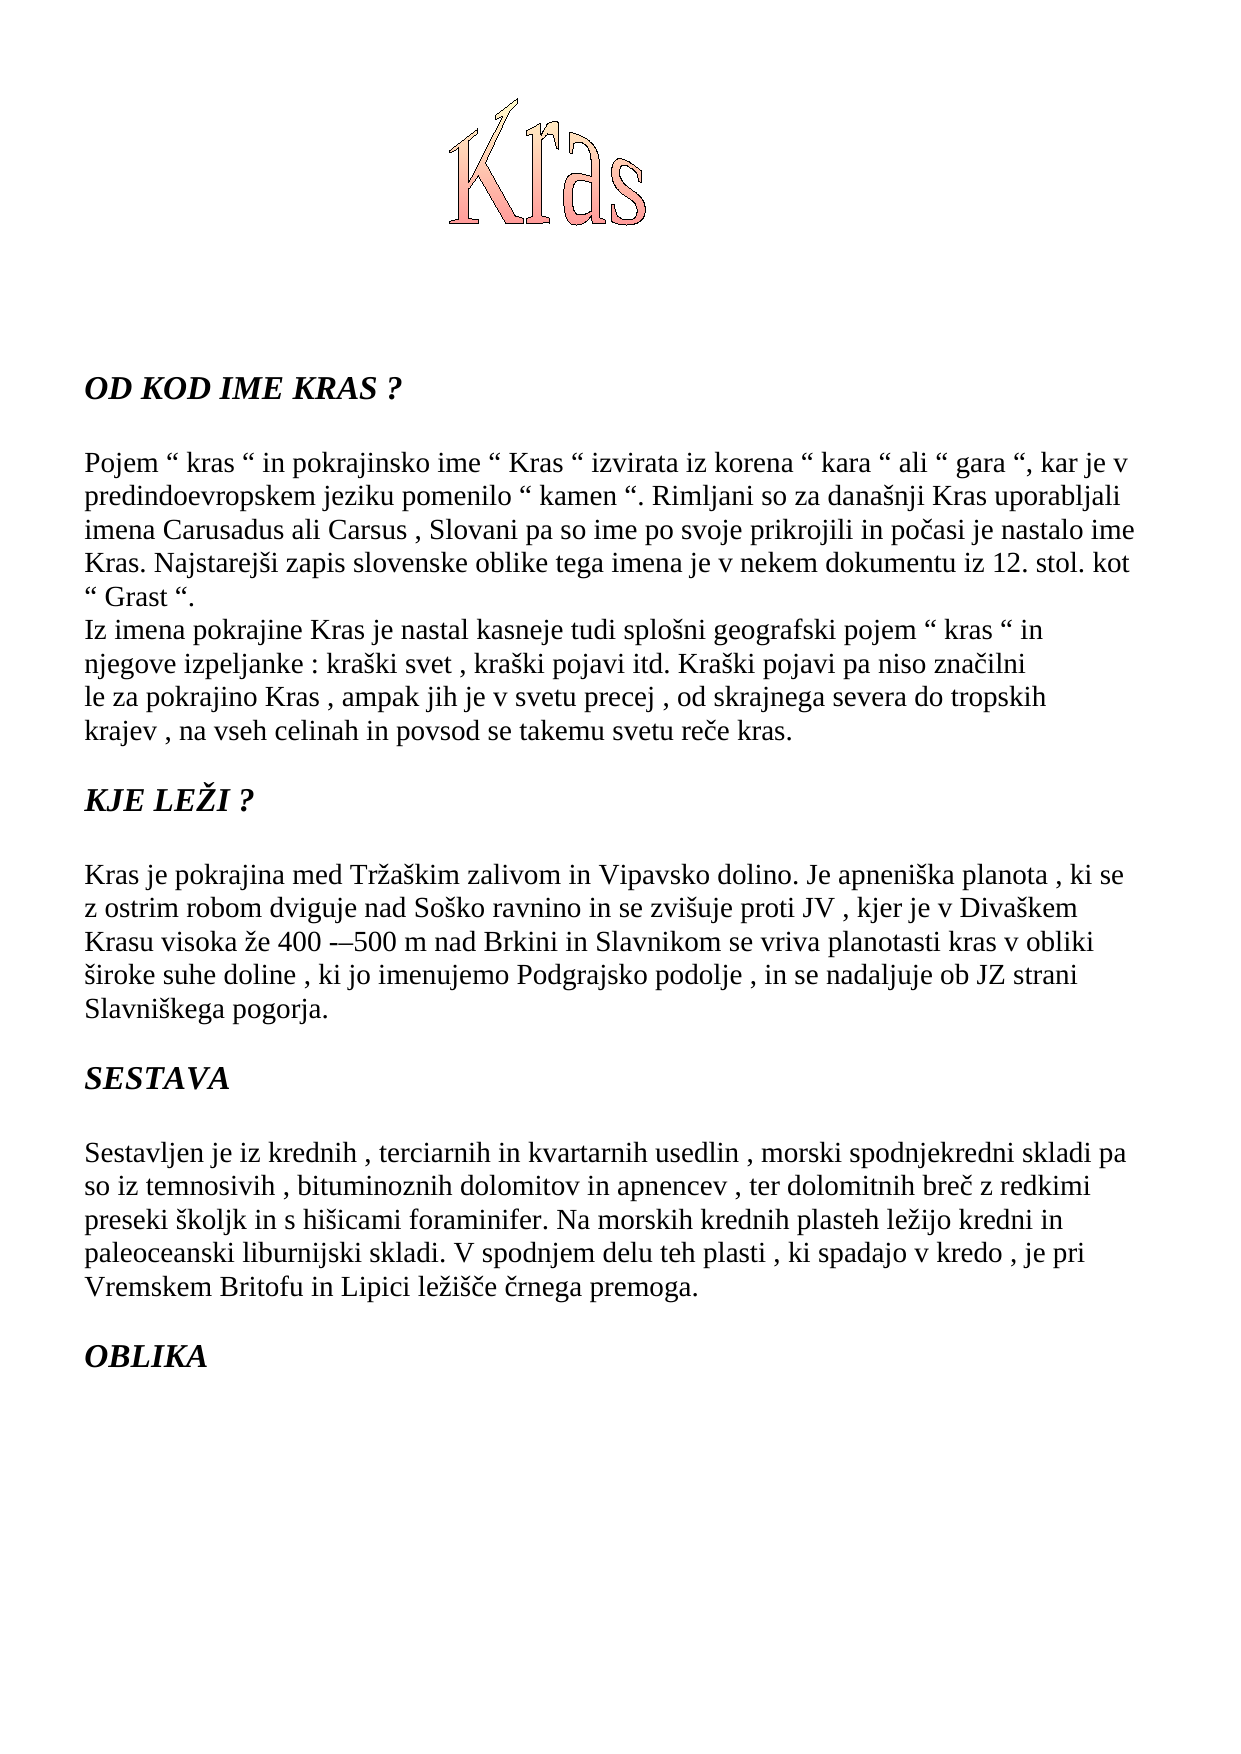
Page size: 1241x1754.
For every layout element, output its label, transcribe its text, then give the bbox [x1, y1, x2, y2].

text Sestavljen je iz krednih , terciarnih in kvartarnih usedlin , morski spodnjekredni skladi pa so iz temnosivih , bituminoznih dolomitov in apnencev , ter dolomitnih breč z redkimi preseki školjk in s hišicami foraminifer. Na morskih krednih plasteh ležijo kredni in paleoceanski liburnijski skladi. V spodnjem delu teh plasti , ki spadajo v kredo , je pri Vremskem Britofu in Lipici ležišče črnega premoga. [84, 1135, 1132, 1302]
text Kras je pokrajina med Tržaškim zalivom in Vipavsko dolino. Je apneniška planota , ki se z ostrim robom dviguje nad Soško ravnino in se zvišuje proti JV , kjer je v Divaškem Krasu visoka že 400 -–500 m nad Brkini in Slavnikom se vriva planotasti kras v obliki široke suhe doline , ki jo imenujemo Podgrajsko podolje , in se nadaljuje ob JZ strani Slavniškega pogorja. [84, 857, 1132, 1024]
text OD KOD IME KRAS ? [84, 368, 1147, 406]
subtitle Pojem “ kras “ in pokrajinsko ime “ Kras “ izvirata iz korena “ kara “ ali “ gara “, kar je v predindoevropskem jeziku pomenilo “ kamen “. Rimljani so za današnji Kras uporabljali imena Carusadus ali Carsus , Slovani pa so ime po svoje prikrojili in počasi je nastalo ime Kras. Najstarejši zapis slovenske oblike tega imena je v nekem dokumentu iz 12. stol. kot “ Grast “. [84, 445, 1147, 612]
subtitle SESTAVA [84, 1058, 1132, 1096]
text KJE LEŽI ? [84, 780, 1053, 818]
text Iz imena pokrajine Kras je nastal kasneje tudi splošni geografski pojem “ kras “ in njegove izpeljanke : kraški svet , kraški pojavi itd. Kraški pojavi pa niso značilni le za pokrajino Kras , ampak jih je v svetu precej , od skrajnega severa do tropskih krajev , na vseh celinah in povsod se takemu svetu reče kras. [84, 612, 1053, 747]
subtitle OBLIKA [84, 1336, 1132, 1374]
